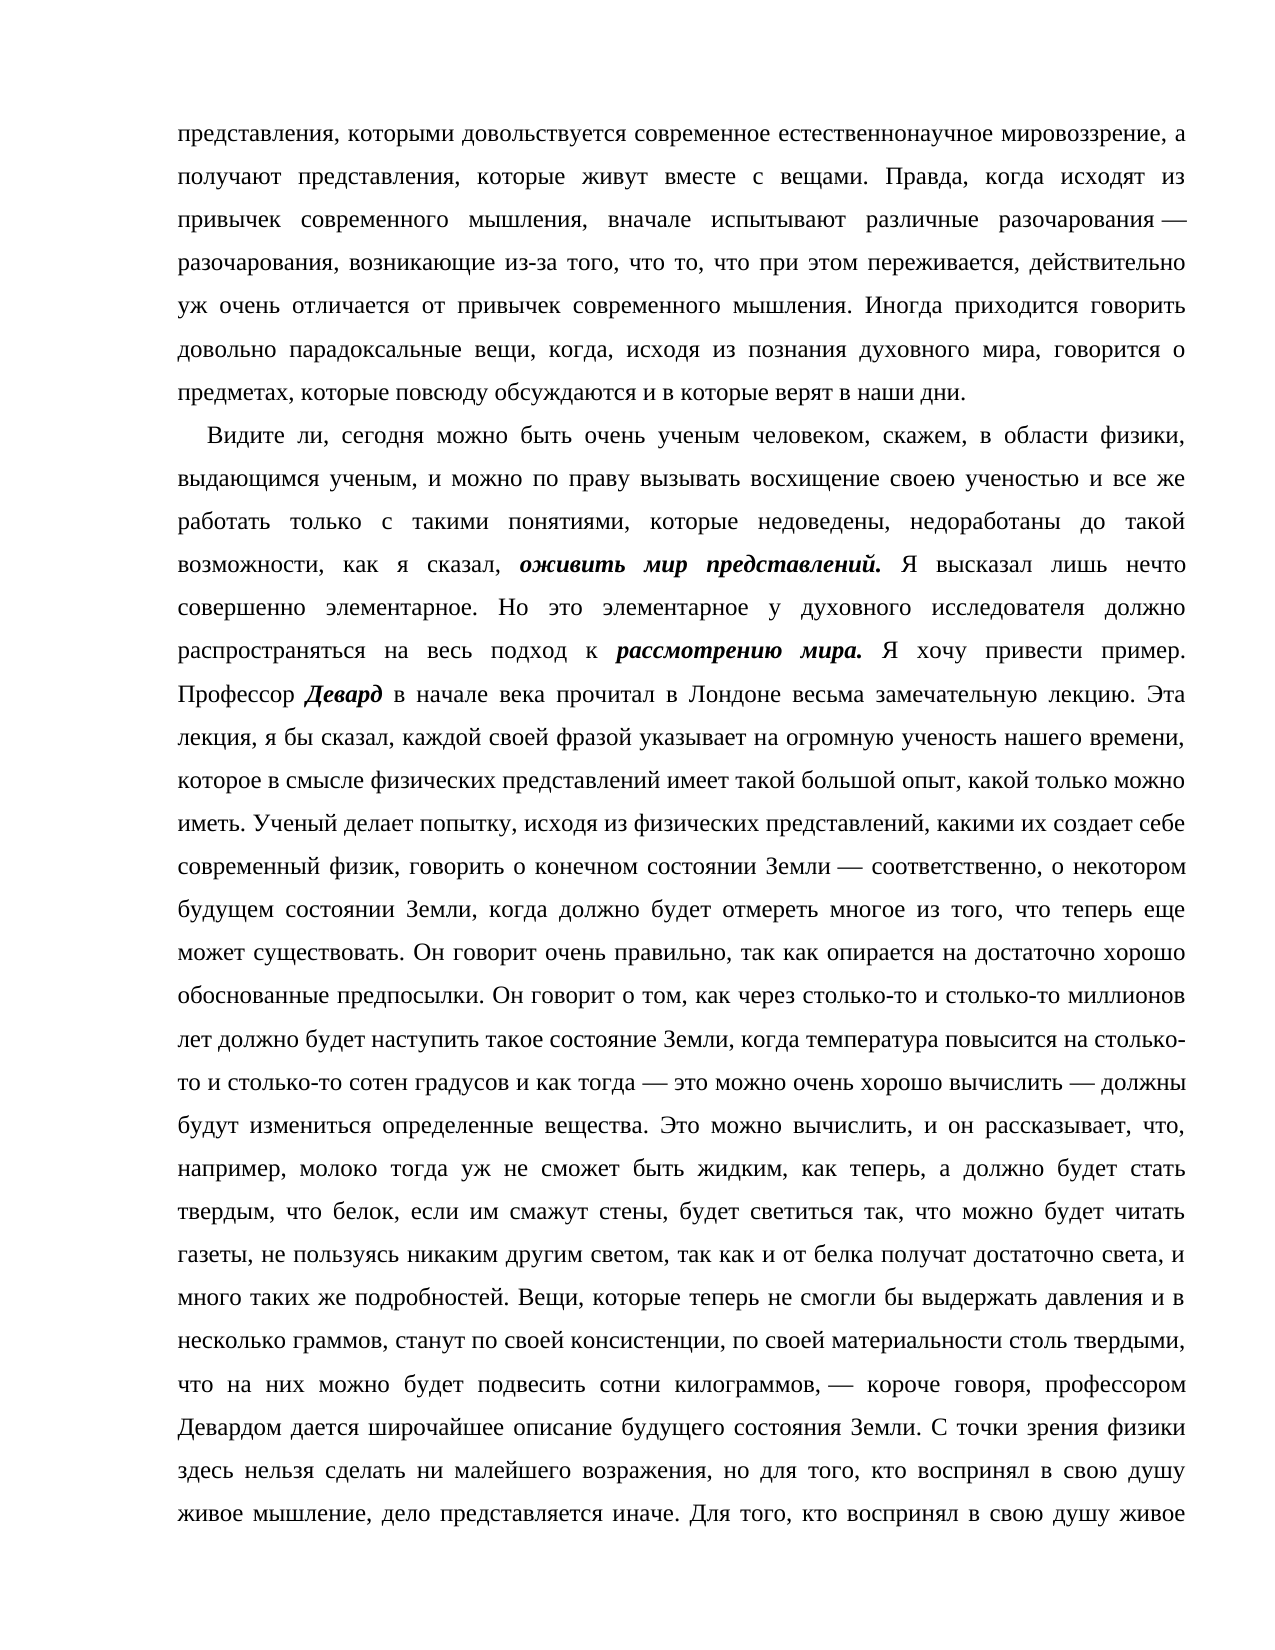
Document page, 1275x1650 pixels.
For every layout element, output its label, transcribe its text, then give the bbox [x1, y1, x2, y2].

text представления, которыми довольствуется современное естественнонаучное мировоззрение, а получают представления, которые живут вместе с вещами. Правда, когда исходят из привычек современного мышления, вначале испытывают различные разочарования — разочарования, возникающие из-за того, что то, что при этом переживается, действительно уж очень отличается от привычек современного мышления. Иногда приходится говорить довольно парадоксальные вещи, когда, исходя из познания духовного мира, говорится о предметах, которые повсюду обсуждаются и в которые верят в наши дни. [177, 118, 1186, 406]
text Видите ли, сегодня можно быть очень ученым человеком, скажем, в области физики, выдающимся ученым, и можно по праву вызывать восхищение своею ученостью и все же работать только с такими понятиями, которые недоведены, недоработаны до такой возможности, как я сказал, оживить мир представлений. Я высказал лишь нечто совершенно элементарное. Но это элементарное у духовного исследователя должно распространяться на весь подход к рассмотрению мира. Я хочу привести пример. Профессор Девард в начале века прочитал в Лондоне весьма замечательную лекцию. Эта лекция, я бы сказал, каждой своей фразой указывает на огромную ученость нашего времени, которое в смысле физических представлений имеет такой большой опыт, какой только можно иметь. Ученый делает попытку, исходя из физических представлений, какими их создает себе современный физик, говорить о конечном состоянии Земли — соответственно, о некотором будущем состоянии Земли, когда должно будет отмереть многое из того, что теперь еще может существовать. Он говорит очень правильно, так как опирается на достаточно хорошо обоснованные предпосылки. Он говорит о том, как через столько-то и столько-то миллионов лет должно будет наступить такое состояние Земли, когда температура повысится на столько-то и столько-то сотен градусов и как тогда — это можно очень хорошо вычислить — должны будут измениться определенные вещества. Это можно вычислить, и он рассказывает, что, например, молоко тогда уж не сможет быть жидким, как теперь, а должно будет стать твердым, что белок, если им смажут стены, будет светиться так, что можно будет читать газеты, не пользуясь никаким другим светом, так как и от белка получат достаточно света, и много таких же подробностей. Вещи, которые теперь не смогли бы выдержать давления и в несколько граммов, станут по своей консистенции, по своей материальности столь твердыми, что на них можно будет подвесить сотни килограммов, — короче говоря, профессором Девардом дается широчайшее описание будущего состояния Земли. С точки зрения физики здесь нельзя сделать ни малейшего возражения, но для того, кто воспринял в свою душу живое мышление, дело представляется иначе. Для того, кто воспринял в свою душу живое [177, 420, 1186, 1527]
